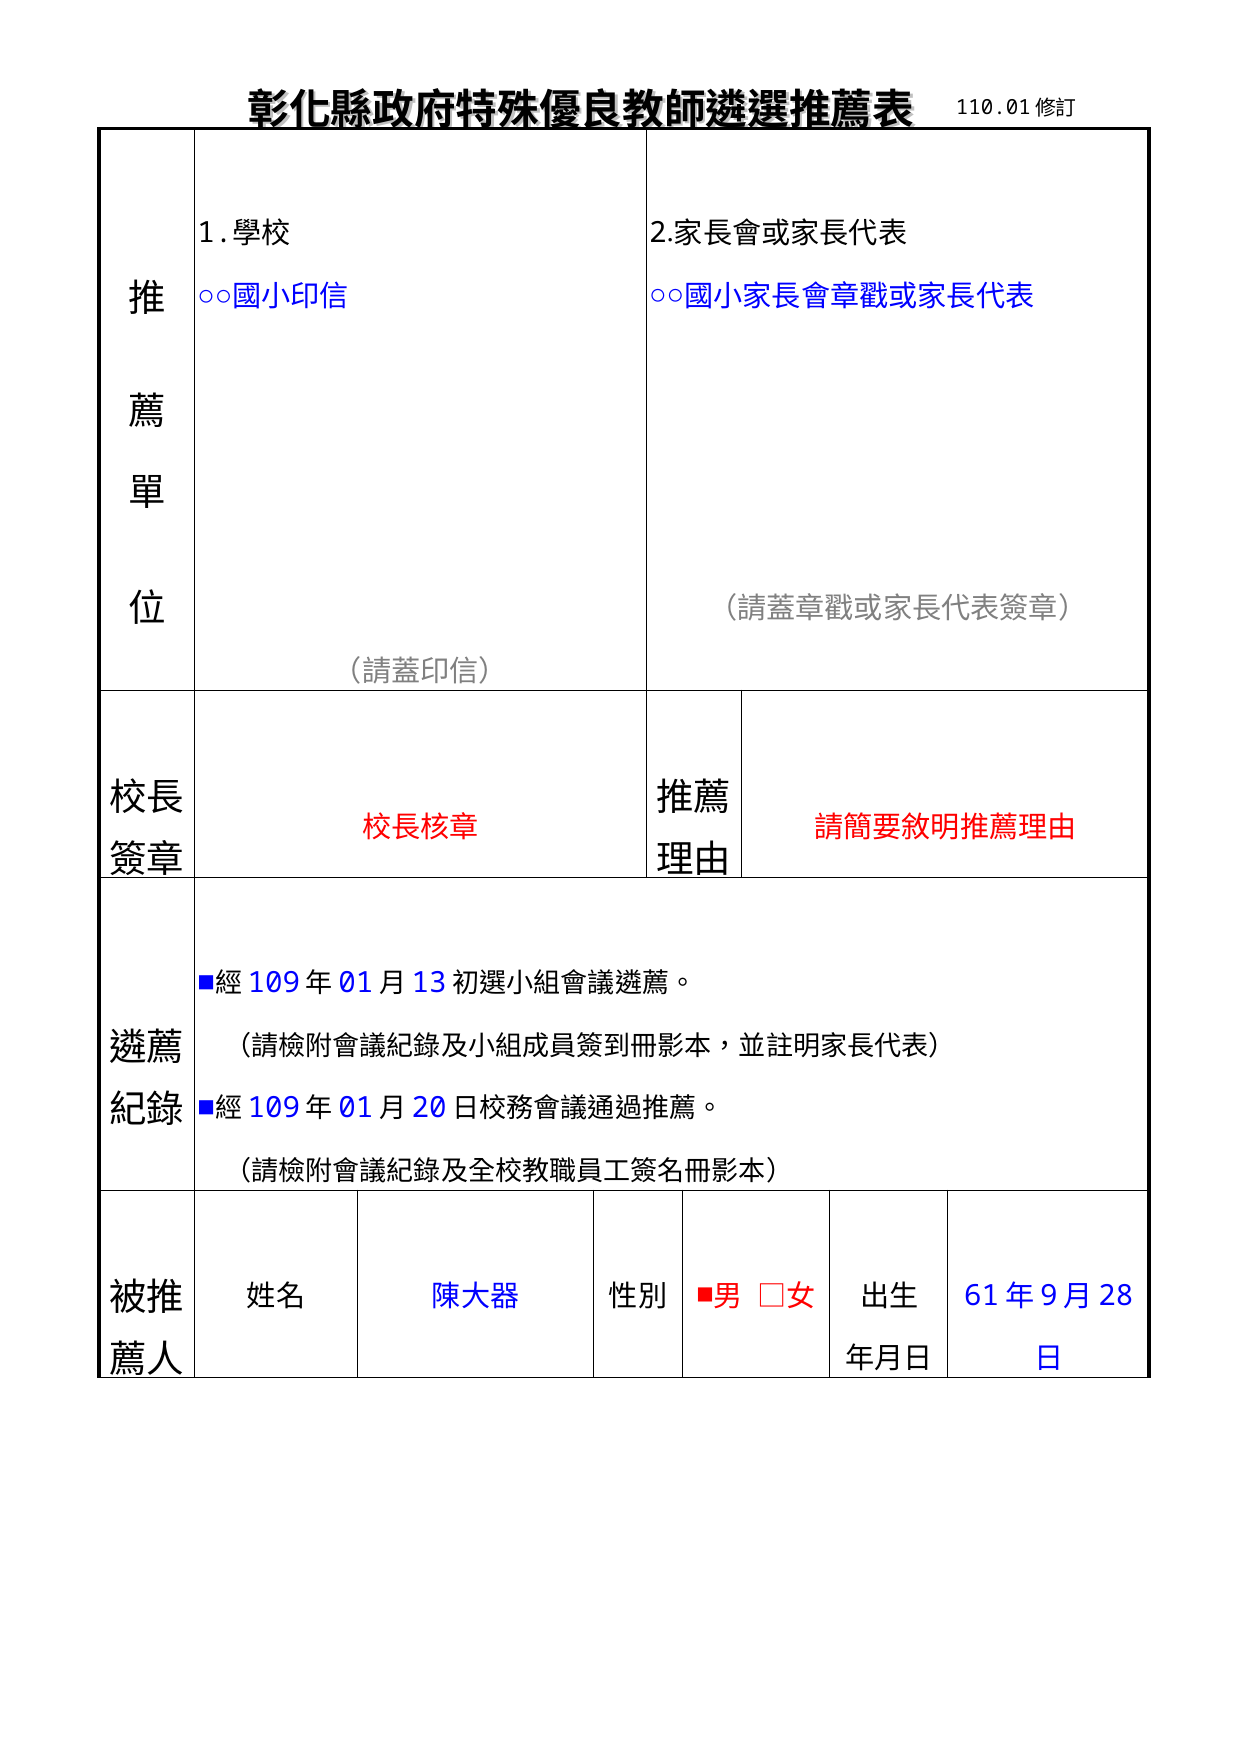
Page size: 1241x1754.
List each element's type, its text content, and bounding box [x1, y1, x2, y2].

table_cell 61年9月28日 [948, 1191, 1147, 1377]
table_cell 陳大器 [358, 1191, 593, 1377]
text 彰化縣政府特殊優良教師遴選推薦表 110.01修訂 [118, 64, 1122, 127]
table_cell 遴薦紀錄 [101, 878, 194, 1189]
table_cell 校長 簽章 [101, 691, 194, 877]
table_cell 推薦理由 [647, 691, 741, 877]
table_cell 姓名 [195, 1191, 357, 1377]
table_cell ■經109年01月13初選小組會議遴薦。 （請檢附會議紀錄及小組成員簽到冊影本，並註明家長代表） ■經109年01月20日校務會議通過推薦。 （請檢附會議紀錄及全校教職員工簽名冊影本） [195, 878, 1147, 1189]
table_header 1.學校 ○○國小印信 （請蓋印信） [195, 130, 646, 689]
table_header 推 薦 單 位 [101, 130, 194, 689]
table_cell 性別 [594, 1191, 682, 1377]
table_cell 校長核章 [195, 691, 646, 877]
table_cell 出生 年月日 [830, 1191, 947, 1377]
table_cell 請簡要敘明推薦理由 [742, 691, 1147, 877]
table_header 2.家長會或家長代表 ○○國小家長會章戳或家長代表 （請蓋章戳或家長代表簽章） [647, 130, 1147, 689]
table_cell ■男 □女 [683, 1191, 829, 1377]
table_cell 被推 薦人 [101, 1191, 194, 1377]
